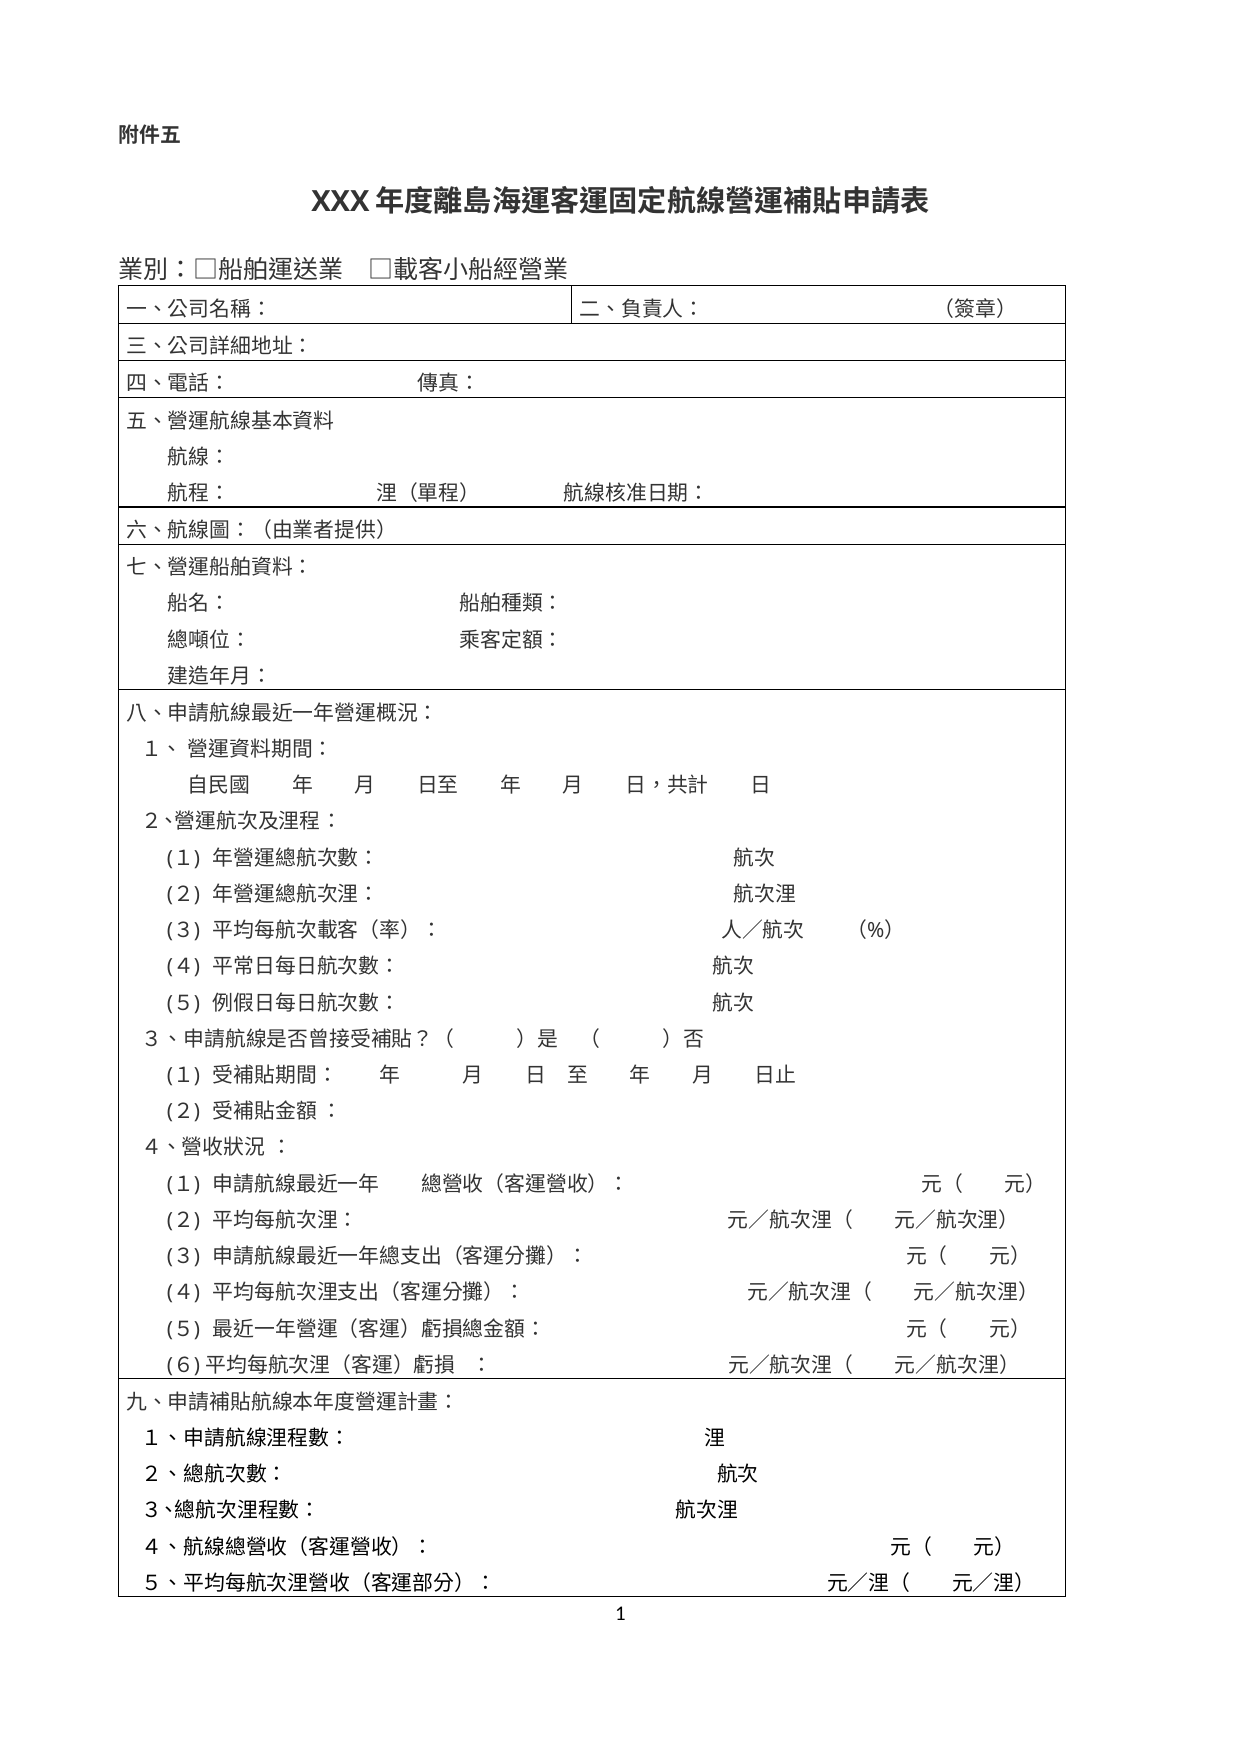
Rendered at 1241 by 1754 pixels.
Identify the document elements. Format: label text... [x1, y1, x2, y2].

table_cell 四、電話： 傳真： [119, 361, 1065, 397]
table_cell 五、營運航線基本資料 航線： 航程： 浬（單程） 航線核准日期： [119, 398, 1065, 506]
table_header 一、公司名稱： [119, 286, 571, 322]
text 附件五 [118, 118, 1122, 148]
table_header 二、負責人： （簽章） [572, 286, 1065, 322]
table_cell 七、營運船舶資料： 船名： 船舶種類： 總噸位： 乘客定額： 建造年月： [119, 545, 1065, 689]
table_cell 八、申請航線最近一年營運概況： １、 營運資料期間： 自民國 年 月 日至 年 月 日，共計 日 ２、營運航次及浬程 ： (１) 年營運總航次數： 航次 (２) 年營運總航次浬： 航次浬 (３) 平均每航次載客（率）： 人／航次 （%） (４) 平常日每日航次數： 航次 (５) 例假日每日航次數： 航次 ３、申請航線是否曾接受補貼？（ ）是 （ ）否 (１) 受補貼期間： 年 月 日 至 年 月 日止 (２) 受補貼金額 ： ４、營收狀況 ： (１) 申請航線最近一年 總營收（客運營收）： 元（ 元） (２) 平均每航次浬： 元／航次浬（ 元／航次浬） (３) 申請航線最近一年總支出（客運分攤）： 元（ 元） (４) 平均每航次浬支出（客運分攤）： 元／航次浬（ 元／航次浬） (５) 最近一年營運（客運）虧損總金額： 元（ 元） (６) 平均每航次浬（客運）虧損 ： 元／航次浬（ 元／航次浬） [119, 690, 1065, 1378]
table_cell 九、申請補貼航線本年度營運計畫： １、申請航線浬程數： 浬 ２、總航次數： 航次 ３、總航次浬程數： 航次浬 ４、航線總營收（客運營收）： 元（ 元） ５、平均每航次浬營收（客運部分）： 元／浬（ 元／浬） [119, 1379, 1065, 1596]
text XXX年度離島海運客運固定航線營運補貼申請表 [118, 177, 1122, 220]
table_cell 三、公司詳細地址： [119, 324, 1065, 360]
text 業別：□船舶運送業 □載客小船經營業 [118, 249, 1122, 285]
table_cell 六、航線圖：（由業者提供） [119, 508, 1065, 543]
